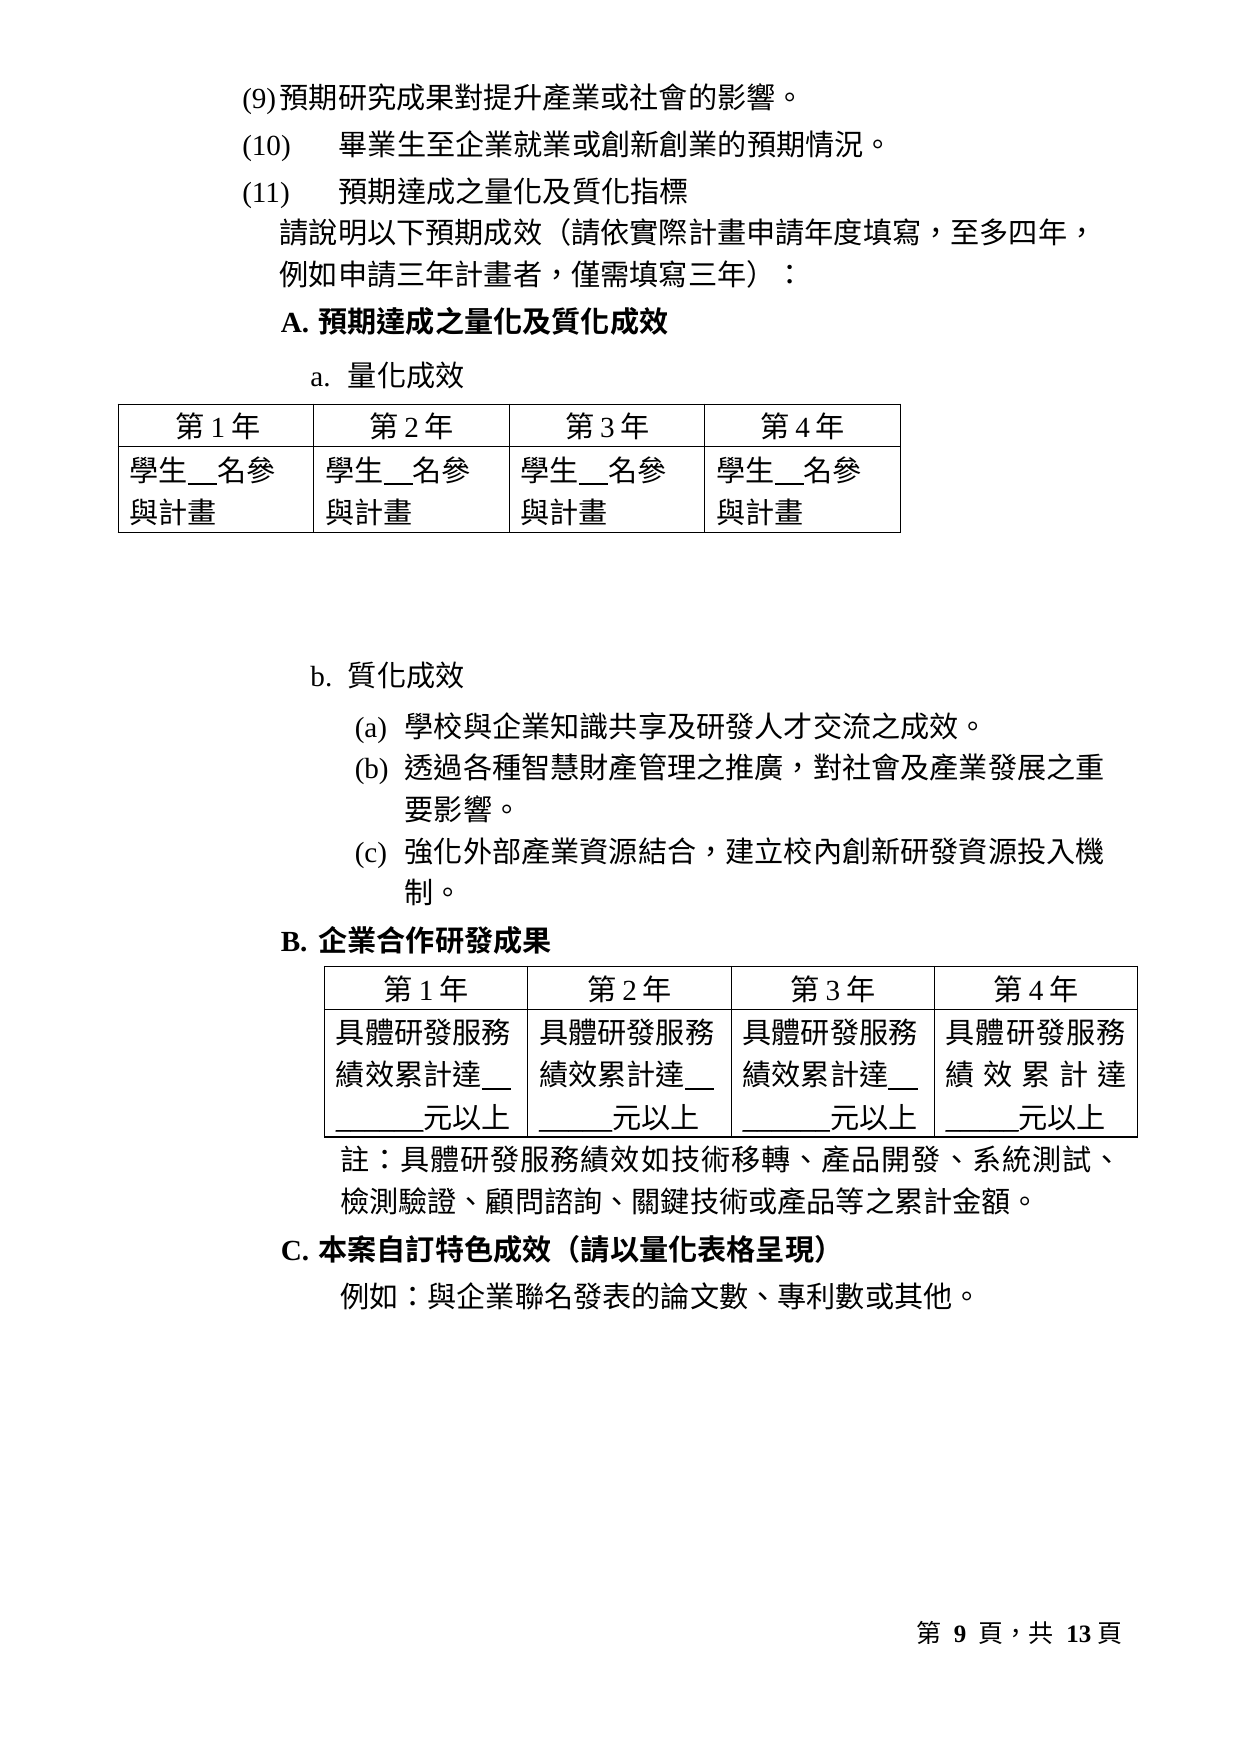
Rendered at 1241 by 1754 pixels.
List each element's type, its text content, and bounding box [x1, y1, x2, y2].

table_cell 學生 名參與計畫 [314, 447, 509, 532]
list 透過各種智慧財產管理之推廣，對社會及產業發展之重要影響。 [354, 745, 1122, 829]
subtitle 預期研究成果對提升產業或社會的影響。 [242, 75, 1122, 117]
table_header 第4年 [705, 405, 900, 446]
table_cell 具體研發服務績效累計達 _____元以上 [528, 1010, 731, 1136]
table_cell 具體研發服務績效累計達 ______元以上 [732, 1010, 934, 1136]
subtitle 企業合作研發成果 [281, 917, 1122, 959]
subtitle 本案自訂特色成效（請以量化表格呈現） [281, 1226, 1122, 1268]
table_header 第3年 [732, 967, 934, 1008]
table_header 第1年 [325, 967, 527, 1008]
table_cell 具體研發服務績效累計達 _____元以上 [935, 1010, 1137, 1136]
table_header 第2年 [528, 967, 731, 1008]
table_cell 具體研發服務績效累計達 ______元以上 [325, 1010, 527, 1136]
text 例如：與企業聯名發表的論文數、專利數或其他。 [340, 1274, 1122, 1316]
subtitle 量化成效 [310, 353, 1122, 395]
text 請說明以下預期成效（請依實際計畫申請年度填寫，至多四年，例如申請三年計畫者，僅需填寫三年）： [279, 210, 1122, 294]
list 強化外部產業資源結合，建立校內創新研發資源投入機制。 [354, 829, 1122, 912]
subtitle 預期達成之量化及質化指標 [242, 169, 1122, 210]
table_cell 學生 名參與計畫 [119, 447, 313, 532]
table_header 第1年 [119, 405, 313, 446]
subtitle 質化成效 [310, 653, 1122, 695]
subtitle 畢業生至企業就業或創新創業的預期情況。 [242, 122, 1122, 163]
table_cell 學生 名參與計畫 [705, 447, 900, 532]
table_header 第2年 [314, 405, 509, 446]
text 註：具體研發服務績效如技術移轉、產品開發、系統測試、檢測驗證、顧問諮詢、關鍵技術或產品等之累計金額。 [340, 1138, 1122, 1221]
list 學校與企業知識共享及研發人才交流之成效。 [354, 704, 1122, 745]
table_cell 學生 名參與計畫 [510, 447, 704, 532]
table_header 第4年 [935, 967, 1137, 1008]
table_header 第3年 [510, 405, 704, 446]
subtitle 預期達成之量化及質化成效 [281, 299, 1122, 341]
